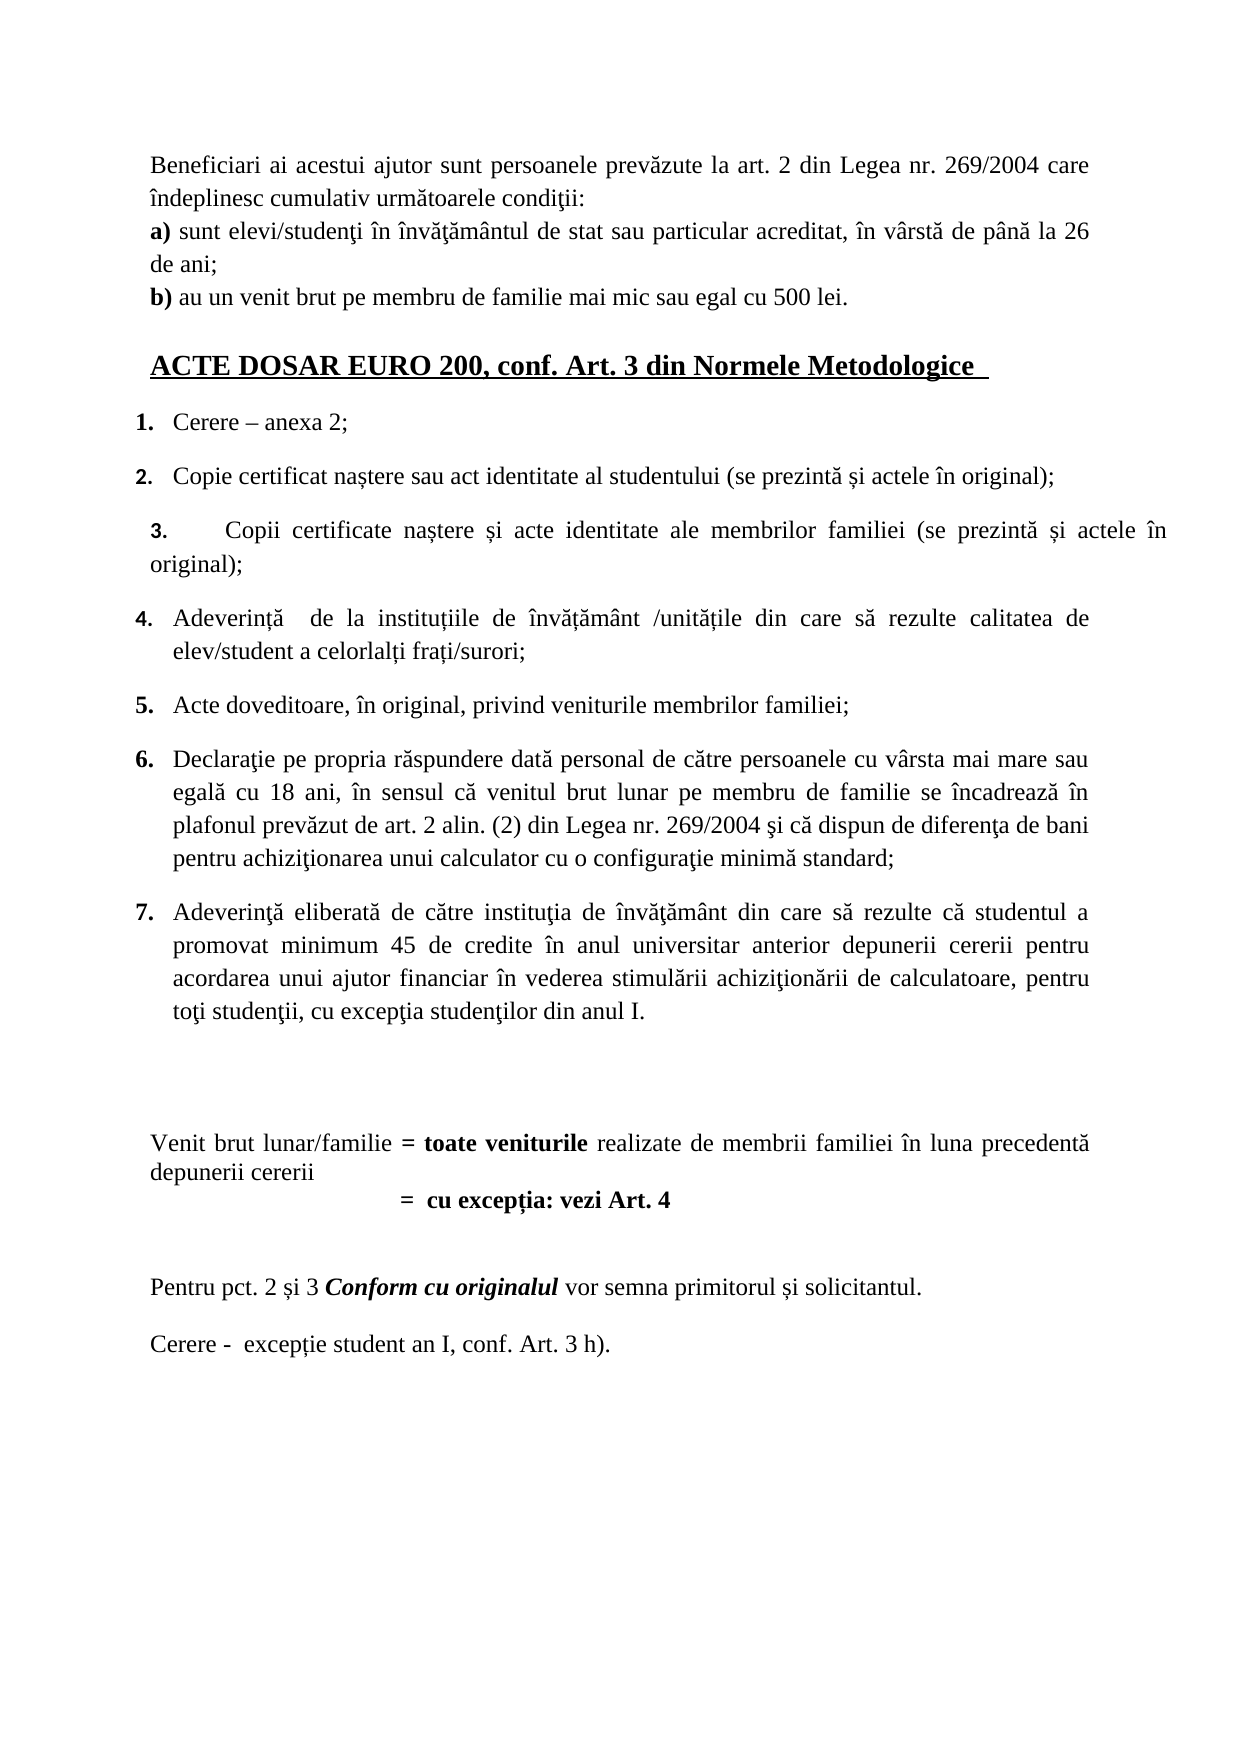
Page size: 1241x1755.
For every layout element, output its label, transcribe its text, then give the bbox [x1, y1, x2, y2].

list Copii certificate naștere și acte identitate ale membrilor familiei (se prezintă și actele în original); [150, 516, 1169, 578]
list Cerere – anexa 2; [135, 407, 1090, 436]
text ACTE DOSAR EURO 200, conf. Art. 3 din Normele Metodologice [150, 348, 1090, 382]
text Venit brut lunar/familie = toate veniturile realizate de membrii familiei în luna precedentă depunerii cererii [150, 1128, 1090, 1185]
text a) sunt elevi/studenţi în învăţământul de stat sau particular acreditat, în vârstă de până la 26 de ani; [150, 216, 1090, 278]
text Beneficiari ai acestui ajutor sunt persoanele prevăzute la art. 2 din Legea nr. 269/2004 care îndeplinesc cumulativ următoarele condiţii: [150, 150, 1090, 212]
text Pentru pct. 2 și 3 Conform cu originalul vor semna primitorul și solicitantul. [150, 1272, 1090, 1300]
text b) au un venit brut pe membru de familie mai mic sau egal cu 500 lei. [150, 282, 1090, 311]
list Declaraţie pe propria răspundere dată personal de către persoanele cu vârsta mai mare sau egală cu 18 ani, în sensul că venitul brut lunar pe membru de familie se încadrează în plafonul prevăzut de art. 2 alin. (2) din Legea nr. 269/2004 şi că dispun de diferenţa de bani pentru achiziţionarea unui calculator cu o configuraţie minimă standard; [135, 744, 1090, 872]
list Adeverinţă eliberată de către instituţia de învăţământ din care să rezulte că studentul a promovat minimum 45 de credite în anul universitar anterior depunerii cererii pentru acordarea unui ajutor financiar în vederea stimulării achiziţionării de calculatoare, pentru toţi studenţii, cu excepţia studenţilor din anul I. [135, 897, 1090, 1024]
text Cerere - excepție student an I, conf. Art. 3 h). [150, 1329, 1090, 1358]
list Acte doveditoare, în original, privind veniturile membrilor familiei; [135, 690, 1090, 719]
list Adeverință de la instituțiile de învățământ /unitățile din care să rezulte calitatea de elev/student a celorlalți frați/surori; [135, 603, 1090, 665]
text = cu excepția: vezi Art. 4 [150, 1185, 1090, 1214]
list Copie certificat naștere sau act identitate al studentului (se prezintă și actele în original); [135, 461, 1090, 490]
